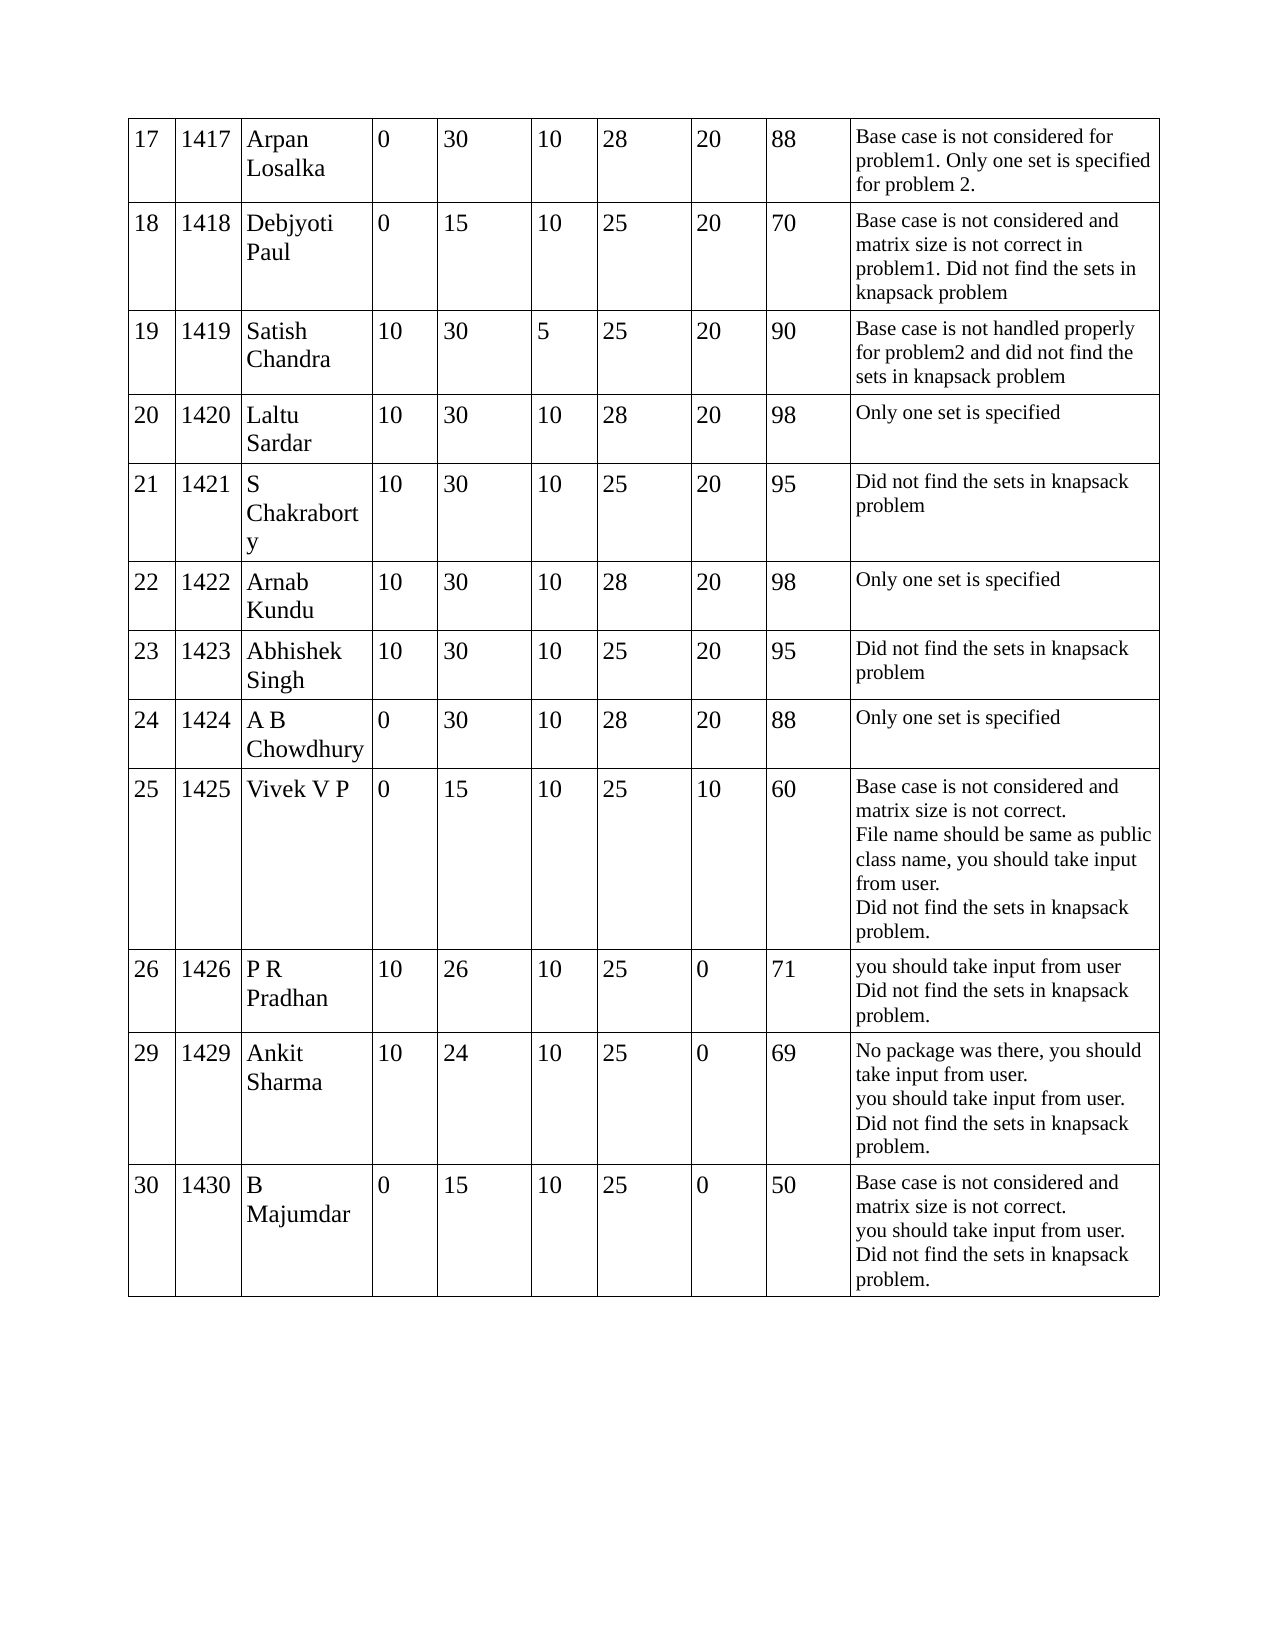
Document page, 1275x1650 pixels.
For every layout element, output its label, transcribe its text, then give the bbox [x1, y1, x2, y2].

table_cell 15 [438, 769, 531, 948]
table_cell 10 [532, 1165, 597, 1296]
table_cell 10 [373, 950, 437, 1032]
table_cell 21 [129, 464, 175, 561]
table_cell 71 [767, 950, 850, 1032]
table_cell 30 [438, 700, 531, 768]
table_cell 0 [373, 203, 437, 310]
table_cell No package was there, you should take input from user. you should take input from user. Did not find the sets in knapsack problem. [851, 1033, 1159, 1164]
table_cell 28 [598, 395, 691, 463]
table_cell 10 [532, 700, 597, 768]
table_cell 20 [692, 700, 766, 768]
table_cell Vivek V P [242, 769, 372, 948]
table_cell 23 [129, 631, 175, 699]
table_cell 95 [767, 464, 850, 561]
table_cell 70 [767, 203, 850, 310]
table_cell 30 [438, 395, 531, 463]
table_cell 10 [373, 311, 437, 394]
table_cell 1423 [176, 631, 241, 699]
table_cell S Chakraborty [242, 464, 372, 561]
table_cell 0 [373, 769, 437, 948]
table_cell you should take input from user Did not find the sets in knapsack problem. [851, 950, 1159, 1032]
table_cell 10 [532, 769, 597, 948]
table_cell 10 [373, 464, 437, 561]
table_cell P R Pradhan [242, 950, 372, 1032]
table_cell 10 [532, 119, 597, 202]
table_cell 20 [692, 631, 766, 699]
table_cell 25 [598, 950, 691, 1032]
table_cell 1422 [176, 562, 241, 630]
table_cell A B Chowdhury [242, 700, 372, 768]
table_cell 1418 [176, 203, 241, 310]
table_cell 1421 [176, 464, 241, 561]
table_cell 1425 [176, 769, 241, 948]
table_cell 10 [373, 395, 437, 463]
table_cell 25 [598, 311, 691, 394]
table_cell Only one set is specified [851, 395, 1159, 463]
table_cell 10 [532, 464, 597, 561]
table_cell 20 [692, 395, 766, 463]
table_cell 30 [438, 631, 531, 699]
table_cell Arnab Kundu [242, 562, 372, 630]
table_cell 30 [438, 119, 531, 202]
table_cell 18 [129, 203, 175, 310]
table_cell Base case is not considered and matrix size is not correct in problem1. Did not find the sets in knapsack problem [851, 203, 1159, 310]
table_cell 25 [598, 769, 691, 948]
table_cell Base case is not considered and matrix size is not correct. you should take input from user. Did not find the sets in knapsack problem. [851, 1165, 1159, 1296]
table_cell 20 [692, 311, 766, 394]
table_cell 69 [767, 1033, 850, 1164]
table_cell Arpan Losalka [242, 119, 372, 202]
table_cell 30 [438, 562, 531, 630]
table_cell 30 [438, 464, 531, 561]
table_cell 0 [692, 1033, 766, 1164]
table_cell 1430 [176, 1165, 241, 1296]
table_cell 50 [767, 1165, 850, 1296]
table_cell 25 [598, 631, 691, 699]
table_cell Debjyoti Paul [242, 203, 372, 310]
table_cell 10 [373, 631, 437, 699]
table_cell 95 [767, 631, 850, 699]
table_cell 25 [598, 1033, 691, 1164]
table_cell 10 [532, 1033, 597, 1164]
table_cell 15 [438, 203, 531, 310]
table_cell 30 [438, 311, 531, 394]
table_cell 1424 [176, 700, 241, 768]
table_cell 24 [438, 1033, 531, 1164]
table_cell 5 [532, 311, 597, 394]
table_cell 20 [692, 119, 766, 202]
table_cell Satish Chandra [242, 311, 372, 394]
table_cell 24 [129, 700, 175, 768]
table_cell Laltu Sardar [242, 395, 372, 463]
table_cell 28 [598, 119, 691, 202]
table_cell Base case is not considered for problem1. Only one set is specified for problem 2. [851, 119, 1159, 202]
table_cell 10 [373, 562, 437, 630]
table_cell 0 [373, 119, 437, 202]
table_cell 20 [692, 562, 766, 630]
table_cell 88 [767, 700, 850, 768]
table_cell 28 [598, 562, 691, 630]
table_cell 29 [129, 1033, 175, 1164]
table_cell 10 [532, 631, 597, 699]
table_cell 98 [767, 395, 850, 463]
table_cell Base case is not considered and matrix size is not correct. File name should be same as public class name, you should take input from user. Did not find the sets in knapsack problem. [851, 769, 1159, 948]
table_cell 1426 [176, 950, 241, 1032]
table_cell 0 [692, 950, 766, 1032]
table_cell 1420 [176, 395, 241, 463]
table_cell 90 [767, 311, 850, 394]
table_cell Abhishek Singh [242, 631, 372, 699]
table_cell 10 [692, 769, 766, 948]
table_cell 1419 [176, 311, 241, 394]
table_cell 0 [373, 700, 437, 768]
table_cell 1429 [176, 1033, 241, 1164]
table_cell 26 [438, 950, 531, 1032]
table_cell 25 [598, 1165, 691, 1296]
table_cell Only one set is specified [851, 700, 1159, 768]
table_cell 0 [692, 1165, 766, 1296]
table_cell 25 [598, 203, 691, 310]
table_cell 88 [767, 119, 850, 202]
table_cell 10 [532, 203, 597, 310]
table_cell 10 [373, 1033, 437, 1164]
table_cell 19 [129, 311, 175, 394]
table_cell Ankit Sharma [242, 1033, 372, 1164]
table_cell 10 [532, 395, 597, 463]
table_cell 25 [129, 769, 175, 948]
table_cell 26 [129, 950, 175, 1032]
table_cell 17 [129, 119, 175, 202]
table_cell B Majumdar [242, 1165, 372, 1296]
table_cell 20 [129, 395, 175, 463]
table_cell Did not find the sets in knapsack problem [851, 631, 1159, 699]
table_cell 25 [598, 464, 691, 561]
table_cell 30 [129, 1165, 175, 1296]
table_cell 60 [767, 769, 850, 948]
table_cell 10 [532, 562, 597, 630]
table_cell Base case is not handled properly for problem2 and did not find the sets in knapsack problem [851, 311, 1159, 394]
table_cell Did not find the sets in knapsack problem [851, 464, 1159, 561]
table_cell 15 [438, 1165, 531, 1296]
table_cell 28 [598, 700, 691, 768]
table_cell 1417 [176, 119, 241, 202]
table_cell 20 [692, 464, 766, 561]
table_cell 98 [767, 562, 850, 630]
table_cell 0 [373, 1165, 437, 1296]
table_cell Only one set is specified [851, 562, 1159, 630]
table_cell 22 [129, 562, 175, 630]
table_cell 10 [532, 950, 597, 1032]
table_cell 20 [692, 203, 766, 310]
